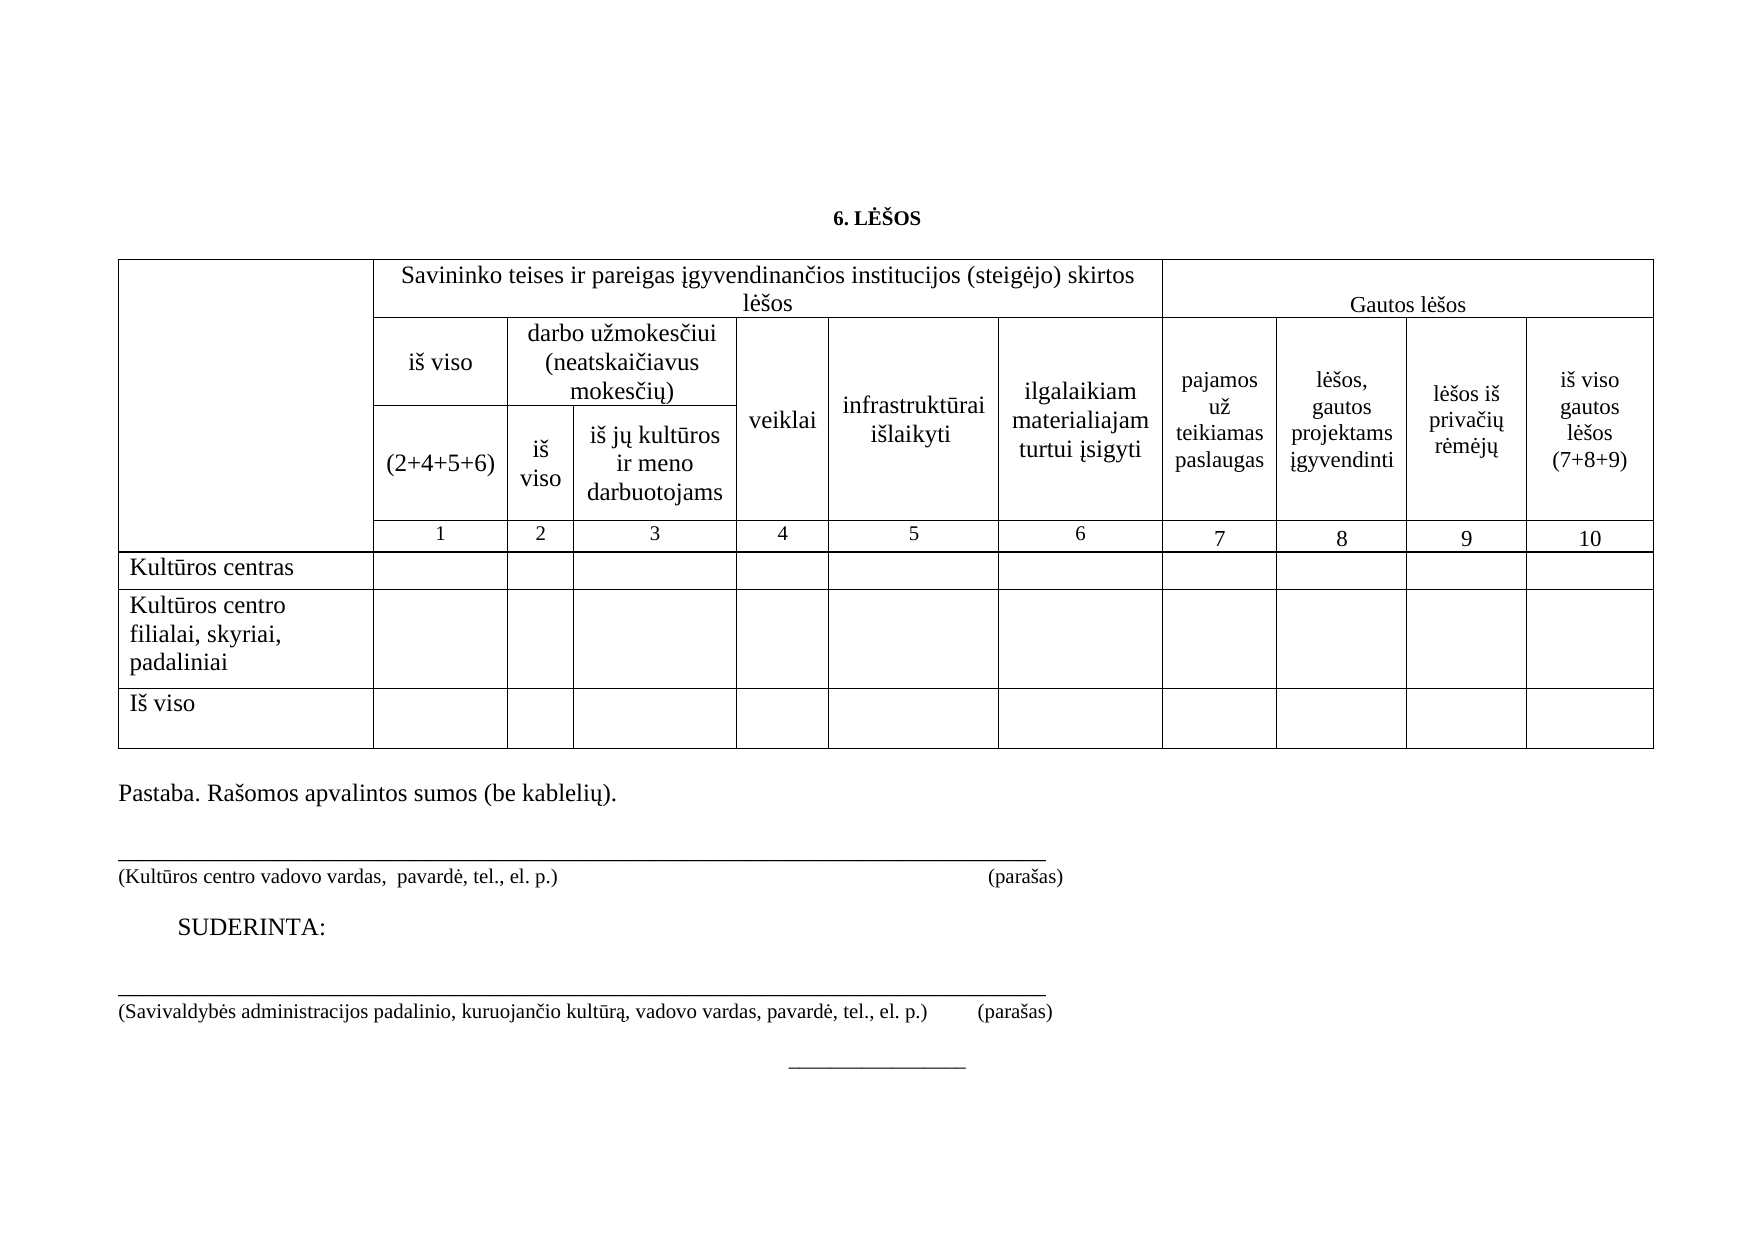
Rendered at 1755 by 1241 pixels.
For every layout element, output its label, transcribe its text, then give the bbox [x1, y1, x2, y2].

table_cell darbo užmokesčiui (neatskaičiavus mokesčių) [508, 318, 736, 404]
table_cell [374, 590, 507, 687]
table_cell iš jų kultūros ir meno darbuotojams [574, 406, 736, 520]
table_cell [508, 689, 573, 748]
table_cell [737, 590, 828, 687]
table_cell [1277, 590, 1406, 687]
table_cell [1407, 590, 1526, 687]
table_cell [1163, 590, 1276, 687]
table_header Savininko teises ir pareigas įgyvendinančios institucijos (steigėjo) skirtos lėšos [374, 260, 1162, 317]
table_cell 9 [1407, 521, 1526, 551]
table_cell [829, 590, 998, 687]
table_cell ilgalaikiam materialiajam turtui įsigyti [999, 318, 1162, 520]
table_cell 6 [999, 521, 1162, 551]
table_cell 4 [737, 521, 828, 551]
table_cell Iš viso [119, 689, 373, 748]
table_cell [508, 590, 573, 687]
text (Savivaldybės administracijos padalinio, kuruojančio kultūrą, vadovo vardas, pavardė, tel., el. p.) (parašas) [118, 999, 1636, 1023]
table_cell [999, 689, 1162, 748]
table_cell lėšos, gautos projektams įgyvendinti [1277, 318, 1406, 520]
table_cell [1527, 553, 1653, 589]
table_cell 8 [1277, 521, 1406, 551]
table_cell [829, 689, 998, 748]
table_cell [1277, 553, 1406, 589]
table_cell [1407, 553, 1526, 589]
table_cell [737, 689, 828, 748]
text (Kultūros centro vadovo vardas, pavardė, tel., el. p.) (parašas) [118, 864, 1636, 888]
table_cell 7 [1163, 521, 1276, 551]
table_cell 3 [574, 521, 736, 551]
table_cell [1527, 689, 1653, 748]
table_cell 5 [829, 521, 998, 551]
text _ [118, 970, 1636, 999]
table_cell [1407, 689, 1526, 748]
table_cell [574, 689, 736, 748]
table_cell Kultūros centro filialai, skyriai, padaliniai [119, 590, 373, 687]
table_cell 10 [1527, 521, 1653, 551]
table_cell [374, 689, 507, 748]
table_cell [829, 553, 998, 589]
table_header [119, 260, 373, 551]
table_cell veiklai [737, 318, 828, 520]
table_cell infrastruktūrai išlaikyti [829, 318, 998, 520]
table_cell [1163, 553, 1276, 589]
table_cell [374, 553, 507, 589]
table_cell lėšos iš privačių rėmėjų [1407, 318, 1526, 520]
text _________________ [118, 1047, 1636, 1071]
text _ [118, 836, 1636, 864]
table_cell 2 [508, 521, 573, 551]
table_cell [1277, 689, 1406, 748]
table_cell [999, 590, 1162, 687]
table_cell [574, 553, 736, 589]
table_header Gautos lėšos [1163, 260, 1653, 317]
table_cell [737, 553, 828, 589]
table_cell [1527, 590, 1653, 687]
table_cell Kultūros centras [119, 553, 373, 589]
table_cell [999, 553, 1162, 589]
table_cell iš viso [508, 406, 573, 520]
table_cell iš viso gautos lėšos (7+8+9) [1527, 318, 1653, 520]
table_cell [574, 590, 736, 687]
table_cell [508, 553, 573, 589]
table_cell iš viso [374, 318, 507, 404]
text Pastaba. Rašomos apvalintos sumos (be kablelių). [118, 778, 1636, 807]
table_cell pajamos už teikiamas paslaugas [1163, 318, 1276, 520]
table_cell 1 [374, 521, 507, 551]
text SUDERINTA: [118, 912, 1636, 941]
table_cell [1163, 689, 1276, 748]
table_cell (2+4+5+6) [374, 406, 507, 520]
text 6. LĖŠOS [118, 206, 1636, 230]
